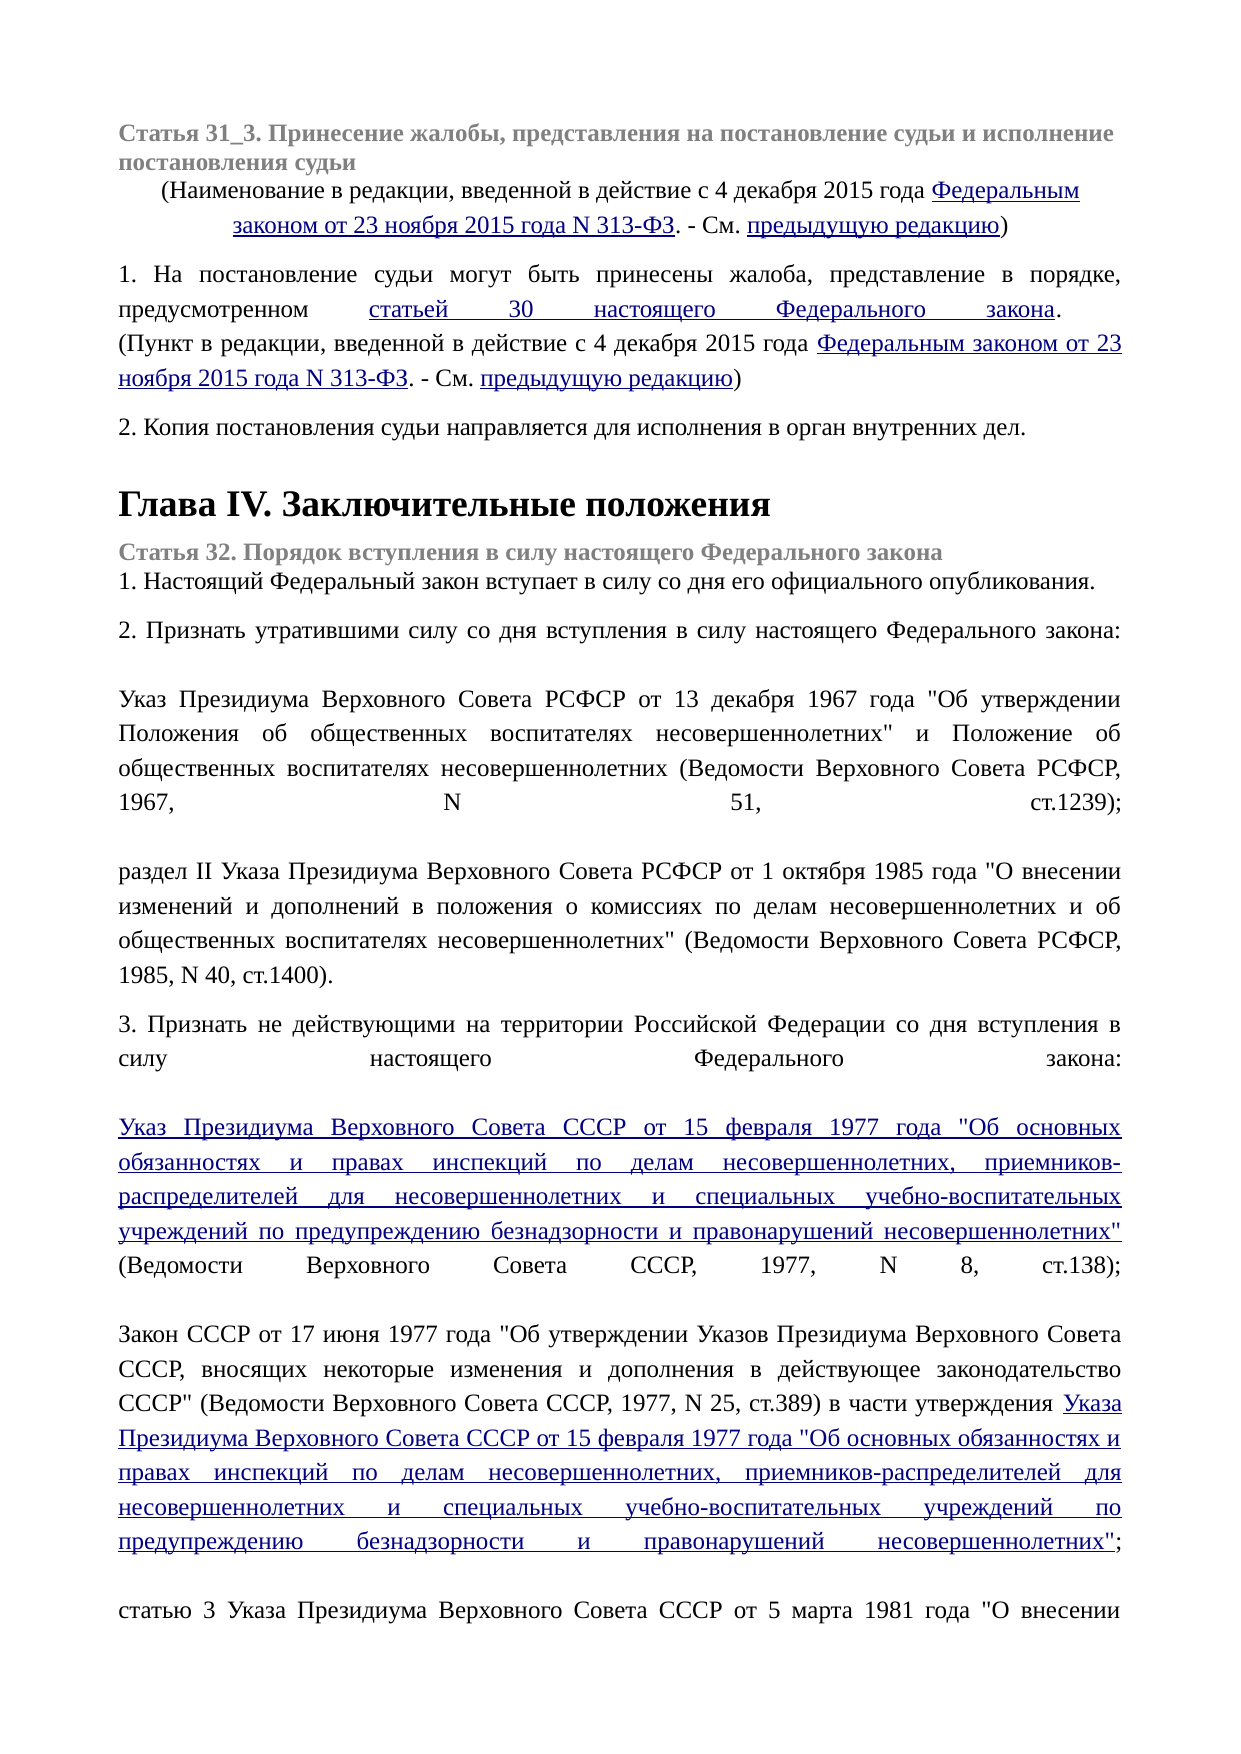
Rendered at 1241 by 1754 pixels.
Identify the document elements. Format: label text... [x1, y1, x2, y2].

text 1. Настоящий Федеральный закон вступает в силу со дня его официального опубликования. [118, 566, 1122, 595]
text 3. Признать не действующими на территории Российской Федерации со дня вступления в силу настоящего Федерального закона: Указ Президиума Верховного Совета СССР от 15 февраля 1977 года "Об основных [118, 1009, 1122, 1137]
text (Ведомости Верховного Совета СССР, 1977, N 8, ст.138); Закон СССР от 17 июня 1977 года "Об утверждении Указов Президиума Верховного Совета СССР, вносящих некоторые изменения и дополнения в действующее законодательство СССР" (Ведомости Верховного Совета СССР, 1977, N 25, ст.389) в части утверждения Указа Президиума Верховного Совета СССР от 15 февраля 1977 года "Об основных обязанностях и правах инспекций по делам несовершеннолетних, приемников-распределителей для [118, 1242, 1122, 1482]
subtitle Статья 31_3. Принесение жалобы, представления на постановление судьи и исполнение постановления судьи [118, 118, 1122, 176]
subtitle Глава IV. Заключительные положения [118, 482, 1122, 525]
text 2. Признать утратившими силу со дня вступления в силу настоящего Федерального закона: Указ Президиума Верховного Совета РСФСР от 13 декабря 1967 года "Об утверждении Положения об общественных воспитателях несовершеннолетних" и Положение об общественных воспитателях несовершеннолетних (Ведомости Верховного Совета РСФСР, 1967, N 51, ст.1239); раздел II Указа Президиума Верховного Совета РСФСР от 1 октября 1985 года "О внесении изменений и дополнений в положения о комиссиях по делам несовершеннолетних и об общественных воспитателях несовершеннолетних" (Ведомости Верховного Совета РСФСР, 1985, N 40, ст.1400). [118, 615, 1122, 988]
text предупреждению безнадзорности и правонарушений несовершеннолетних"; статью 3 Указа Президиума Верховного Совета СССР от 5 марта 1981 года "О внесении [118, 1518, 1122, 1624]
text 2. Копия постановления судьи направляется для исполнения в орган внутренних дел. [118, 412, 1122, 440]
text распределителей для несовершеннолетних и специальных учебно-воспитательных [118, 1173, 1122, 1206]
subtitle Статья 32. Порядок вступления в силу настоящего Федерального закона [118, 537, 1122, 566]
text несовершеннолетних и специальных учебно-воспитательных учреждений по [118, 1483, 1122, 1517]
text 1. На постановление судьи могут быть принесены жалоба, представление в порядке, предусмотренном статьей 30 настоящего Федерального закона. (Пункт в редакции, введенной в действие с 4 декабря 2015 года Федеральным законом от 23 ноября 2015 года N 313-ФЗ. - См. предыдущую редакцию) [118, 259, 1122, 391]
text учреждений по предупреждению безнадзорности и правонарушений несовершеннолетних" [118, 1208, 1122, 1241]
text (Наименование в редакции, введенной в действие с 4 декабря 2015 года Федеральным законом от 23 ноября 2015 года N 313-ФЗ. - См. предыдущую редакцию) [118, 176, 1122, 239]
text обязанностях и правах инспекций по делам несовершеннолетних, приемников- [118, 1139, 1122, 1172]
